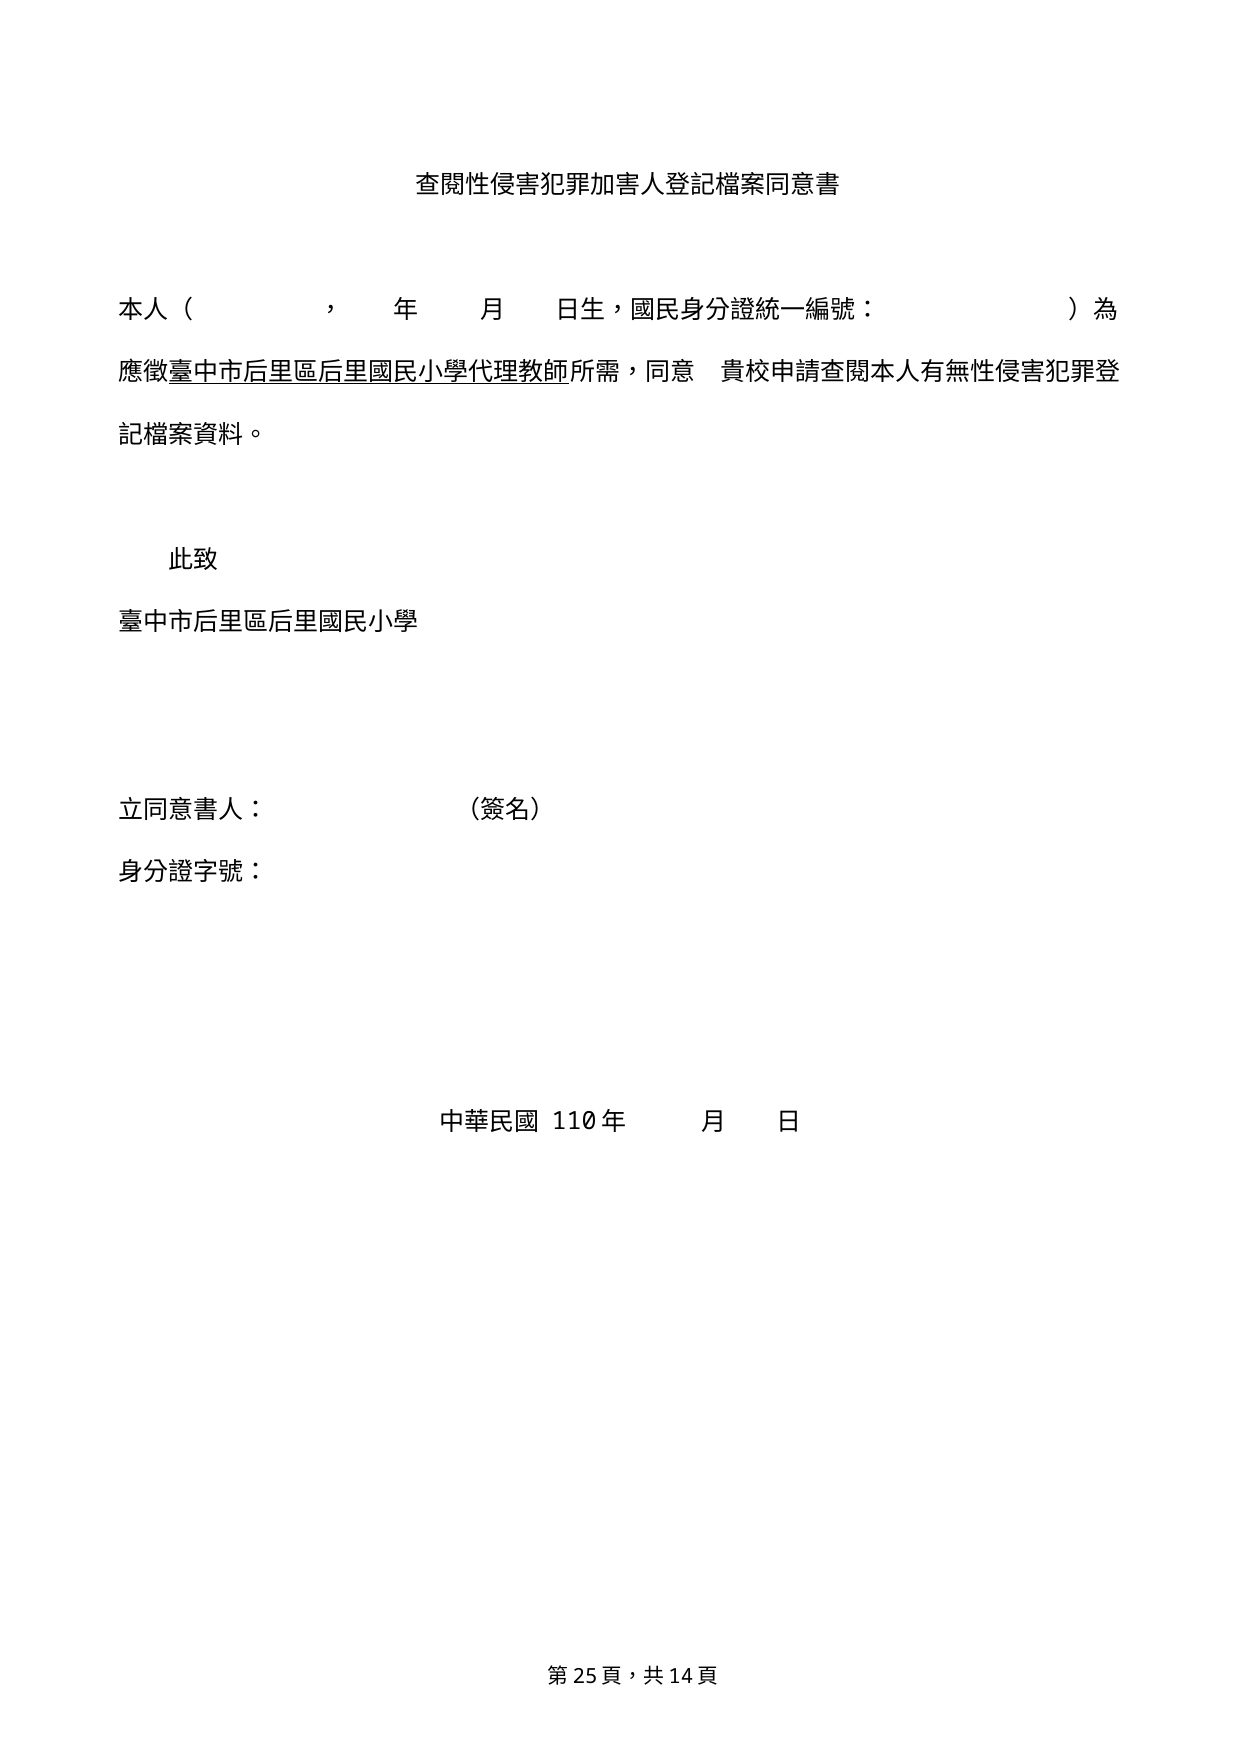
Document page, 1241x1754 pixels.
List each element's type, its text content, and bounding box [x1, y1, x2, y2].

text 本人（ ， 年 月 日生，國民身分證統一編號： ）為應徵臺中市后里區后里國民小學代理教師所需，同意 貴校申請查閱本人有無性侵害犯罪登記檔案資料。 [118, 266, 1122, 453]
text 此致 [118, 516, 1122, 578]
text 立同意書人： （簽名） [118, 766, 1122, 828]
text 查閱性侵害犯罪加害人登記檔案同意書 [118, 141, 1138, 203]
text 身分證字號： [118, 828, 1122, 891]
text 中華民國 110年 月 日 [118, 1078, 1122, 1141]
text 臺中市后里區后里國民小學 [118, 578, 1122, 641]
